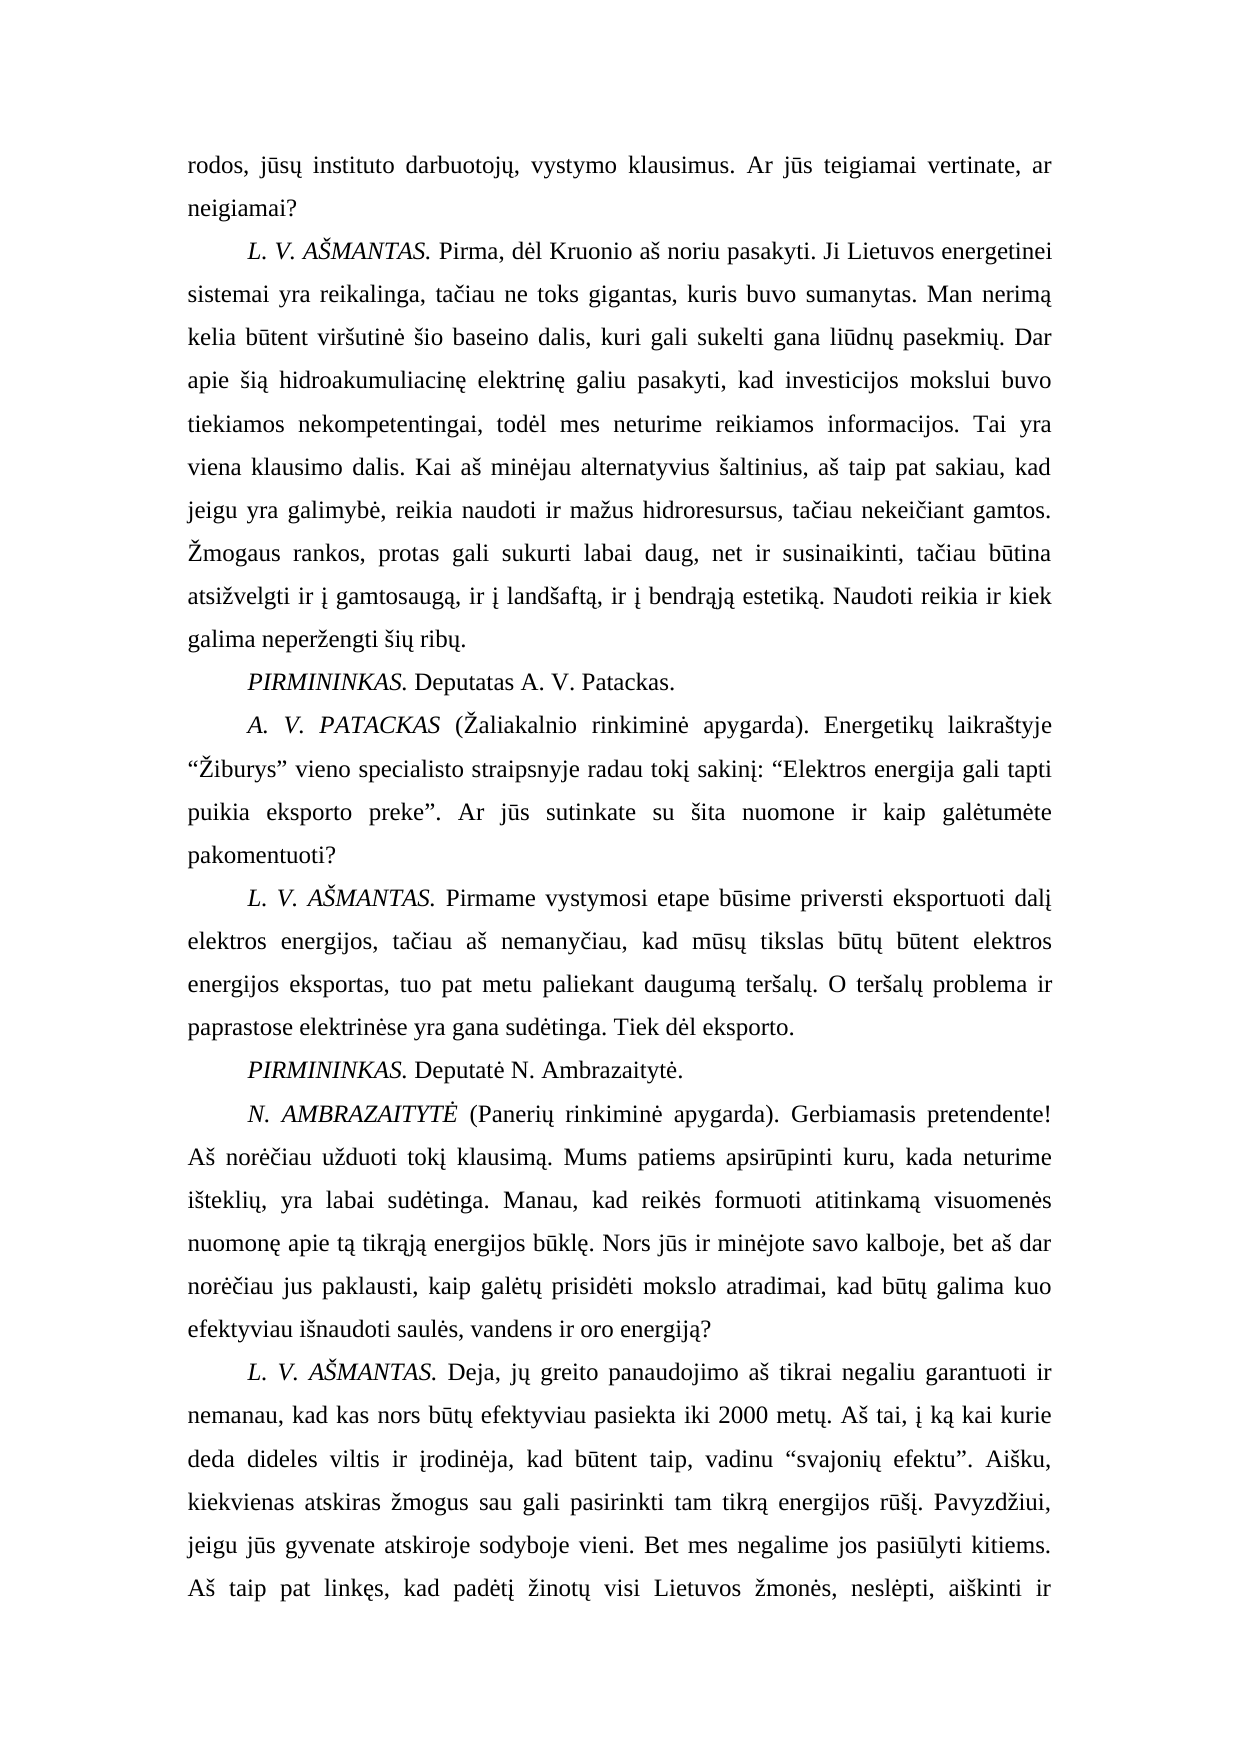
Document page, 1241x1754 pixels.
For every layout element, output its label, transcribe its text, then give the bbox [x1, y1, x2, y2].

text Pirmininkas. Deputatė N. Ambrazaitytė. [187, 1056, 1053, 1084]
text L. V. Ašmantas. Deja, jų greito panaudojimo aš tikrai negaliu garantuoti ir nemanau, kad kas nors būtų efektyviau pasiekta iki 2000 metų. Aš tai, į ką kai kurie deda dideles viltis ir įrodinėja, kad būtent taip, vadinu “svajonių efektu”. Aišku, kiekvienas atskiras žmogus sau gali pasirinkti tam tikrą energijos rūšį. Pavyzdžiui, jeigu jūs gyvenate atskiroje sodyboje vieni. Bet mes negalime jos pasiūlyti kitiems. Aš taip pat linkęs, kad padėtį žinotų visi Lietuvos žmonės, neslėpti, aiškinti ir [187, 1357, 1053, 1602]
text L. V. Ašmantas. Pirmame vystymosi etape būsime priversti eksportuoti dalį elektros energijos, tačiau aš nemanyčiau, kad mūsų tikslas būtų būtent elektros energijos eksportas, tuo pat metu paliekant daugumą teršalų. O teršalų problema ir paprastose elektrinėse yra gana sudėtinga. Tiek dėl eksporto. [187, 883, 1053, 1041]
text A. V. Patackas (Žaliakalnio rinkiminė apygarda). Energetikų laikraštyje “Žiburys” vieno specialisto straipsnyje radau tokį sakinį: “Elektros energija gali tapti puikia eksporto preke”. Ar jūs sutinkate su šita nuomone ir kaip galėtumėte pakomentuoti? [187, 711, 1053, 869]
text L. V. AŠMANTAS. Pirma, dėl Kruonio aš noriu pasakyti. Ji Lietuvos energetinei sistemai yra reikalinga, tačiau ne toks gigantas, kuris buvo sumanytas. Man nerimą kelia būtent viršutinė šio baseino dalis, kuri gali sukelti gana liūdnų pasekmių. Dar apie šią hidroakumuliacinę elektrinę galiu pasakyti, kad investicijos mokslui buvo tiekiamos nekompetentingai, todėl mes neturime reikiamos informacijos. Tai yra viena klausimo dalis. Kai aš minėjau alternatyvius šaltinius, aš taip pat sakiau, kad jeigu yra galimybė, reikia naudoti ir mažus hidroresursus, tačiau nekeičiant gamtos. Žmogaus rankos, protas gali sukurti labai daug, net ir susinaikinti, tačiau būtina atsižvelgti ir į gamtosaugą, ir į landšaftą, ir į bendrąją estetiką. Naudoti reikia ir kiek galima neperžengti šių ribų. [187, 236, 1053, 653]
text PIRMININKAS. Deputatas A. V. Patackas. [187, 667, 1053, 696]
text N. Ambrazaitytė (Panerių rinkiminė apygarda). Gerbiamasis pretendente! Aš norėčiau užduoti tokį klausimą. Mums patiems apsirūpinti kuru, kada neturime išteklių, yra labai sudėtinga. Manau, kad reikės formuoti atitinkamą visuomenės nuomonę apie tą tikrąją energijos būklę. Nors jūs ir minėjote savo kalboje, bet aš dar norėčiau jus paklausti, kaip galėtų prisidėti mokslo atradimai, kad būtų galima kuo efektyviau išnaudoti saulės, vandens ir oro energiją? [187, 1099, 1053, 1343]
text rodos, jūsų instituto darbuotojų, vystymo klausimus. Ar jūs teigiamai vertinate, ar neigiamai? [187, 150, 1053, 222]
